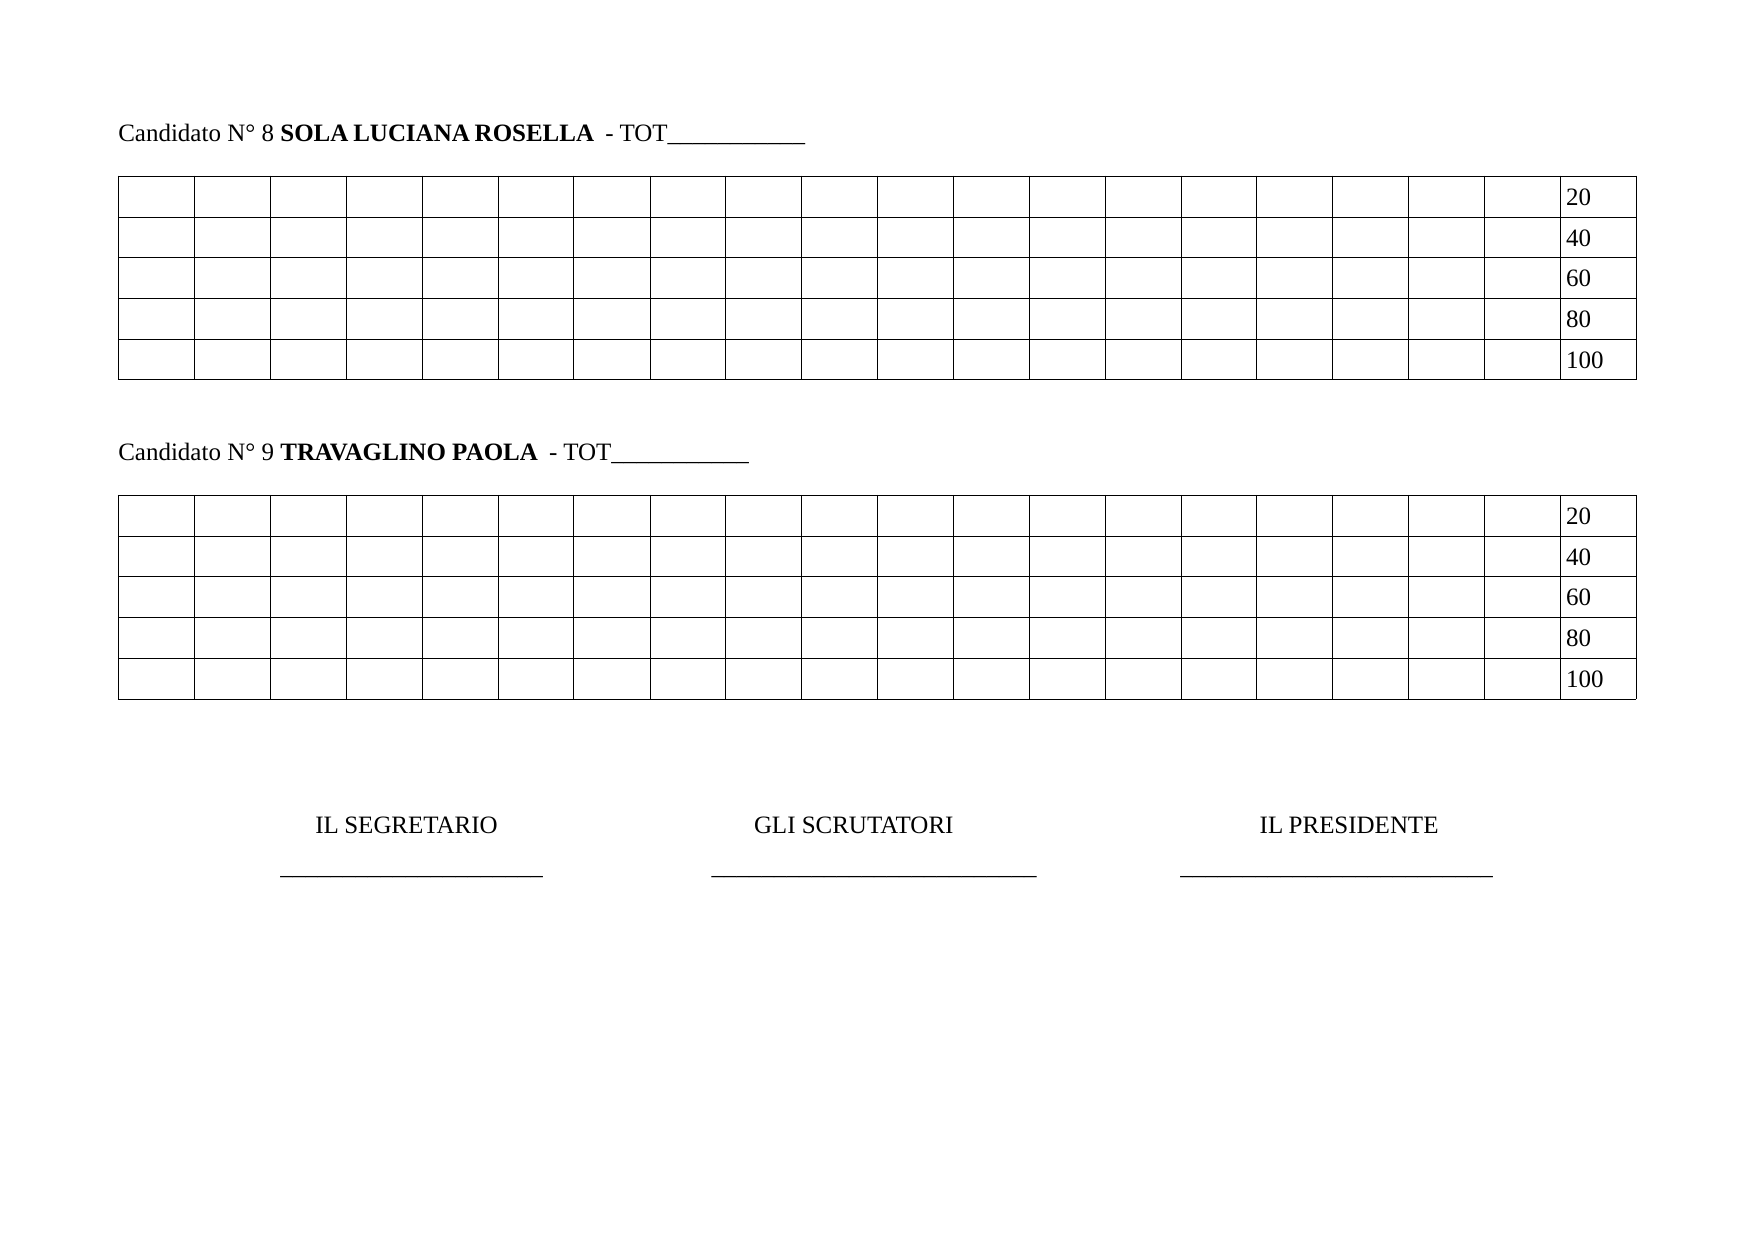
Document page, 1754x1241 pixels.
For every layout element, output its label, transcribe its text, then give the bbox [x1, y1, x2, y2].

table_header [271, 496, 346, 536]
table_header [954, 496, 1029, 536]
table_cell [1409, 218, 1484, 257]
table_header [347, 177, 422, 216]
table_cell [1333, 618, 1408, 658]
table_cell [271, 618, 346, 658]
table_cell [574, 340, 650, 379]
table_cell [574, 299, 650, 338]
table_cell [1333, 577, 1408, 617]
table_header [423, 177, 498, 216]
table_cell [1257, 618, 1332, 658]
table_cell [347, 299, 422, 338]
table_header [423, 496, 498, 536]
table_header [1485, 177, 1560, 216]
table_cell [347, 340, 422, 379]
table_cell [1030, 299, 1105, 338]
table_cell [1333, 258, 1408, 298]
table_cell [1182, 258, 1256, 298]
table_header [802, 496, 877, 536]
table_cell [423, 340, 498, 379]
table_cell [347, 577, 422, 617]
table_cell 80 [1561, 618, 1636, 658]
table_cell [651, 577, 725, 617]
table_cell [1182, 340, 1256, 379]
table_cell [1257, 659, 1332, 698]
table_header [1333, 496, 1408, 536]
table_cell [1106, 537, 1181, 576]
table_cell [1409, 618, 1484, 658]
table_header [195, 496, 270, 536]
table_cell [271, 577, 346, 617]
table_header [1182, 177, 1256, 216]
table_cell [1030, 659, 1105, 698]
table_cell [878, 618, 953, 658]
table_cell [1182, 659, 1256, 698]
table_cell [1409, 659, 1484, 698]
table_cell [1485, 618, 1560, 658]
table_cell [1485, 659, 1560, 698]
table_cell [802, 537, 877, 576]
table_cell [347, 258, 422, 298]
table_cell [726, 340, 801, 379]
table_cell [574, 537, 650, 576]
table_cell [1182, 537, 1256, 576]
table_cell [651, 537, 725, 576]
table_cell [1485, 218, 1560, 257]
table_cell [1106, 659, 1181, 698]
table_cell [1485, 258, 1560, 298]
table_cell [954, 299, 1029, 338]
table_cell [726, 577, 801, 617]
table_cell [954, 218, 1029, 257]
table_cell [499, 340, 573, 379]
table_cell [423, 618, 498, 658]
table_cell [1182, 618, 1256, 658]
table_cell [499, 659, 573, 698]
table_cell [802, 340, 877, 379]
table_cell [1257, 258, 1332, 298]
text Candidato N° 9 TRAVAGLINO PAOLA - TOT___________ [118, 437, 1636, 466]
table_cell [499, 258, 573, 298]
table_header [1182, 496, 1256, 536]
text IL SEGRETARIO GLI SCRUTATORI IL PRESIDENTE [118, 810, 1636, 839]
table_header [119, 496, 194, 536]
table_cell [954, 659, 1029, 698]
table_cell [726, 537, 801, 576]
table_cell [195, 659, 270, 698]
table_header [1257, 496, 1332, 536]
table_cell [271, 258, 346, 298]
table_cell [878, 340, 953, 379]
table_cell 60 [1561, 577, 1636, 617]
table_cell [878, 218, 953, 257]
table_cell [271, 299, 346, 338]
table_cell [499, 618, 573, 658]
table_cell [271, 537, 346, 576]
table_header [651, 496, 725, 536]
table_cell [1257, 577, 1332, 617]
table_cell [1257, 537, 1332, 576]
table_cell [195, 577, 270, 617]
table_cell [574, 258, 650, 298]
table_header [195, 177, 270, 216]
table_cell [423, 577, 498, 617]
table_cell [878, 299, 953, 338]
table_cell [423, 218, 498, 257]
table_cell [499, 299, 573, 338]
table_cell [726, 218, 801, 257]
table_header [1409, 177, 1484, 216]
table_cell [802, 577, 877, 617]
table_cell [1333, 659, 1408, 698]
table_cell [802, 659, 877, 698]
table_cell [1257, 299, 1332, 338]
table_cell [1485, 537, 1560, 576]
table_cell [1409, 577, 1484, 617]
table_cell [651, 258, 725, 298]
table_cell [1485, 340, 1560, 379]
table_cell [1257, 340, 1332, 379]
table_cell [1106, 577, 1181, 617]
table_cell [878, 659, 953, 698]
table_cell [195, 537, 270, 576]
table_cell [651, 340, 725, 379]
table_header [1106, 496, 1181, 536]
table_header [1409, 496, 1484, 536]
table_cell [423, 299, 498, 338]
table_header [726, 177, 801, 216]
table_cell [119, 537, 194, 576]
table_cell [271, 218, 346, 257]
table_cell [1106, 299, 1181, 338]
table_cell [1333, 340, 1408, 379]
table_cell [1409, 340, 1484, 379]
table_cell [878, 537, 953, 576]
table_cell [574, 618, 650, 658]
table_cell [1030, 218, 1105, 257]
table_cell [347, 618, 422, 658]
table_cell [802, 258, 877, 298]
table_cell 40 [1561, 218, 1636, 257]
table_cell [1182, 299, 1256, 338]
table_cell [954, 258, 1029, 298]
table_cell [1030, 577, 1105, 617]
table_cell [499, 218, 573, 257]
table_header [119, 177, 194, 216]
table_header [1030, 496, 1105, 536]
table_cell [651, 299, 725, 338]
table_cell [347, 537, 422, 576]
table_cell [499, 537, 573, 576]
text _____________________ __________________________ _________________________ [118, 851, 1636, 880]
table_cell [195, 618, 270, 658]
table_cell [574, 659, 650, 698]
table_cell [574, 218, 650, 257]
table_cell [423, 659, 498, 698]
table_cell [802, 299, 877, 338]
table_cell [1106, 340, 1181, 379]
table_cell 100 [1561, 340, 1636, 379]
table_cell [651, 218, 725, 257]
table_cell [423, 537, 498, 576]
table_cell [651, 659, 725, 698]
table_cell [574, 577, 650, 617]
table_cell [119, 618, 194, 658]
table_header [1485, 496, 1560, 536]
table_cell [1485, 299, 1560, 338]
table_header [1257, 177, 1332, 216]
table_cell [726, 299, 801, 338]
table_cell [1106, 258, 1181, 298]
table_cell [1030, 258, 1105, 298]
table_cell [954, 618, 1029, 658]
table_cell [1333, 299, 1408, 338]
table_cell [1485, 577, 1560, 617]
table_cell [119, 340, 194, 379]
table_cell [1106, 218, 1181, 257]
table_cell [1182, 218, 1256, 257]
table_cell [651, 618, 725, 658]
table_cell [119, 218, 194, 257]
table_cell [195, 258, 270, 298]
table_cell 100 [1561, 659, 1636, 698]
text Candidato N° 8 SOLA LUCIANA ROSELLA - TOT___________ [118, 118, 1636, 147]
table_cell 40 [1561, 537, 1636, 576]
table_cell [802, 618, 877, 658]
table_cell [499, 577, 573, 617]
table_cell [1106, 618, 1181, 658]
table_cell [726, 618, 801, 658]
table_cell [1030, 340, 1105, 379]
table_header [878, 177, 953, 216]
table_header [499, 496, 573, 536]
table_cell 80 [1561, 299, 1636, 338]
table_header [726, 496, 801, 536]
table_header [1030, 177, 1105, 216]
table_cell [1182, 577, 1256, 617]
table_cell [119, 577, 194, 617]
table_cell [1409, 258, 1484, 298]
table_cell [271, 340, 346, 379]
table_header 20 [1561, 496, 1636, 536]
table_cell [1409, 299, 1484, 338]
table_cell [954, 537, 1029, 576]
table_cell [1030, 537, 1105, 576]
table_cell [802, 218, 877, 257]
table_header [1106, 177, 1181, 216]
table_header 20 [1561, 177, 1636, 216]
table_cell [954, 577, 1029, 617]
table_header [499, 177, 573, 216]
table_header [347, 496, 422, 536]
table_header [651, 177, 725, 216]
table_cell [195, 299, 270, 338]
table_cell [1409, 537, 1484, 576]
table_cell [1030, 618, 1105, 658]
table_header [1333, 177, 1408, 216]
table_cell [347, 659, 422, 698]
table_cell [271, 659, 346, 698]
table_header [574, 496, 650, 536]
table_cell [347, 218, 422, 257]
table_header [271, 177, 346, 216]
table_header [574, 177, 650, 216]
table_cell [1333, 218, 1408, 257]
table_header [954, 177, 1029, 216]
table_cell [423, 258, 498, 298]
table_cell [878, 577, 953, 617]
table_cell [878, 258, 953, 298]
table_cell [726, 258, 801, 298]
table_cell [119, 659, 194, 698]
table_cell [195, 340, 270, 379]
table_cell [954, 340, 1029, 379]
table_header [878, 496, 953, 536]
table_cell [1333, 537, 1408, 576]
table_cell 60 [1561, 258, 1636, 298]
table_cell [726, 659, 801, 698]
table_cell [1257, 218, 1332, 257]
table_cell [119, 299, 194, 338]
table_cell [195, 218, 270, 257]
table_header [802, 177, 877, 216]
table_cell [119, 258, 194, 298]
